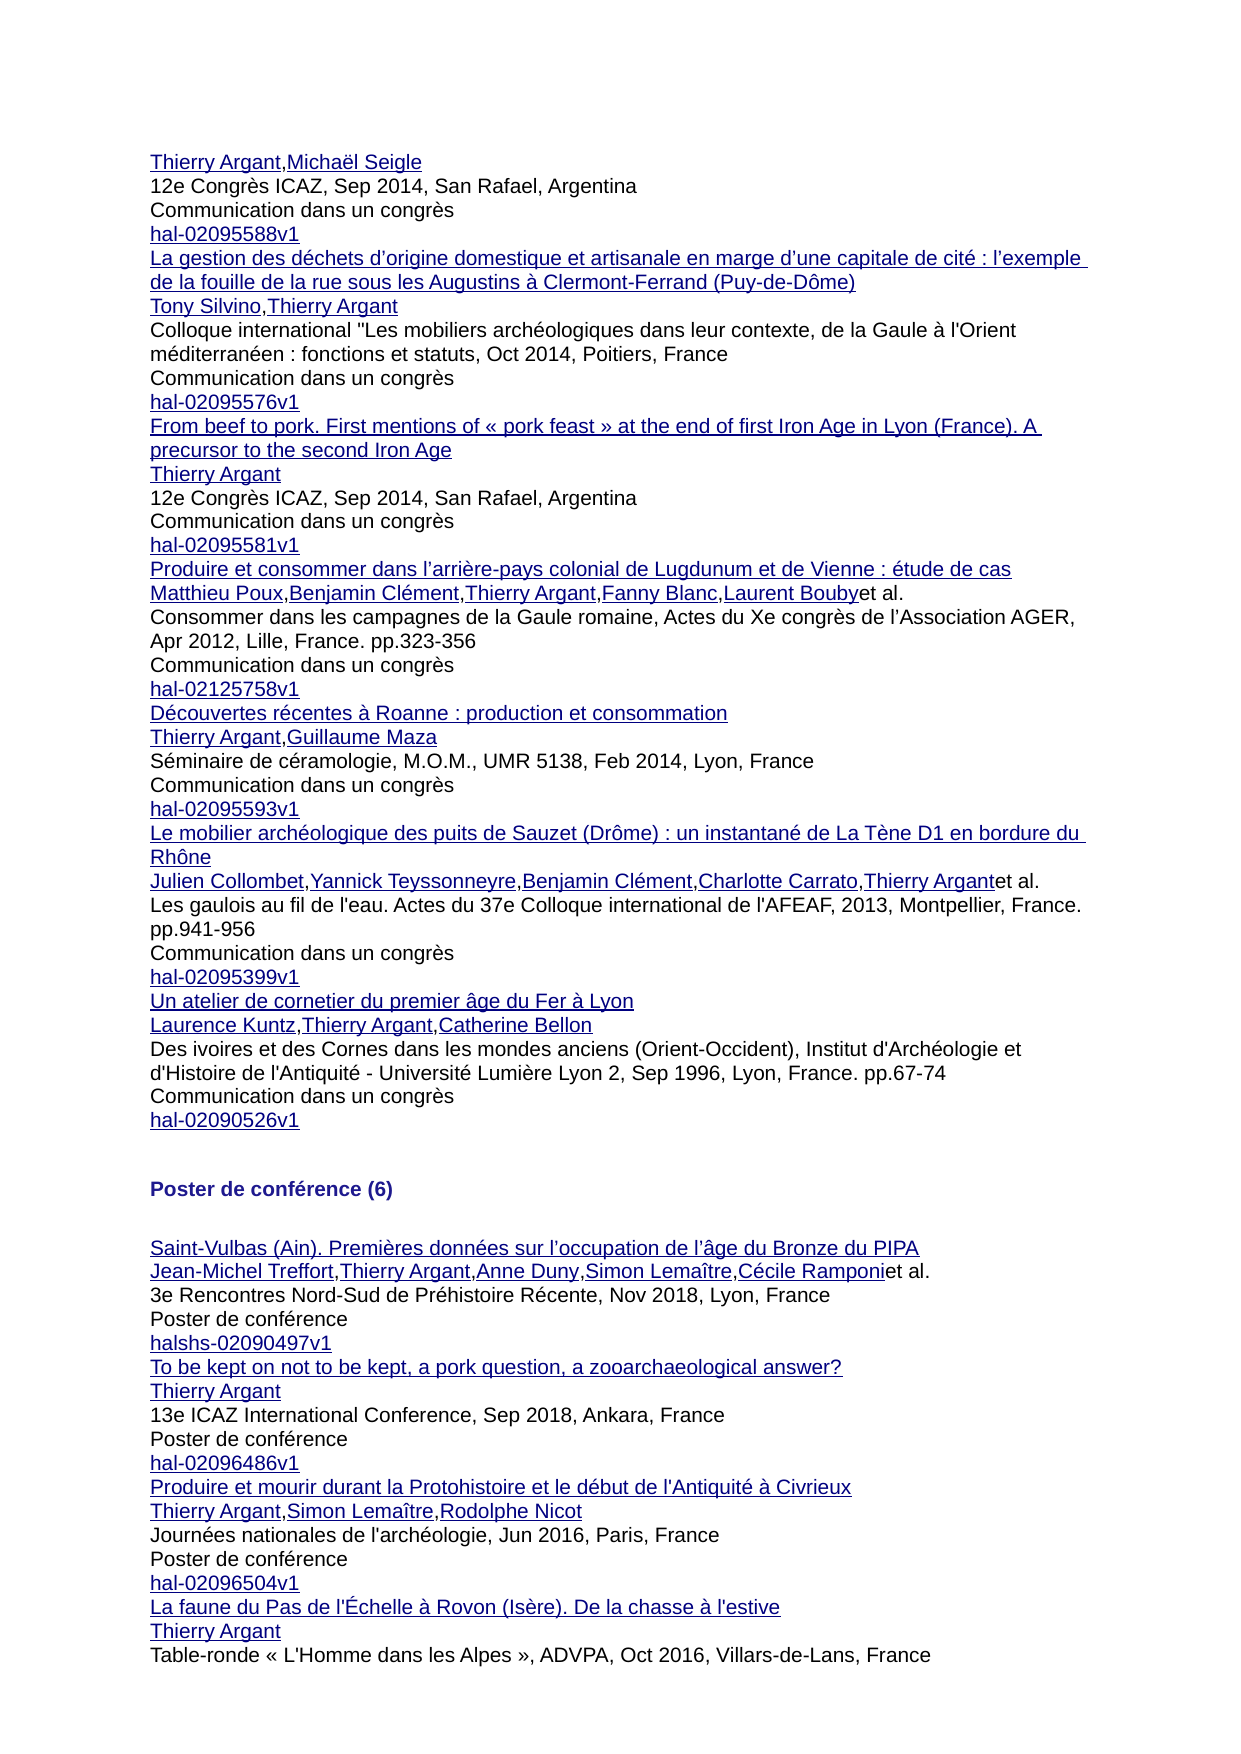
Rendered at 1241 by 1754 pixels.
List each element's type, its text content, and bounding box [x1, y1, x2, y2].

table_cell To be kept on not to be kept, a pork question, a zooarchaeological answer? Thierry Argant 13e ICAZ International Conference, Sep 2018, Ankara, France Poster de conférence hal-02096486v1 [150, 1355, 1090, 1475]
table_cell Thierry Argant,Michaël Seigle 12e Congrès ICAZ, Sep 2014, San Rafael, Argentina Communication dans un congrès hal-02095588v1 [150, 150, 1090, 246]
table_cell Un atelier de cornetier du premier âge du Fer à Lyon Laurence Kuntz,Thierry Argant,Catherine Bellon Des ivoires et des Cornes dans les mondes anciens (Orient-Occident), Institut d'Archéologie et d'Histoire de l'Antiquité - Université Lumière Lyon 2, Sep 1996, Lyon, France. pp.67-74 Communication dans un congrès hal-02090526v1 [150, 989, 1090, 1132]
table_cell Produire et consommer dans l’arrière‐pays colonial de Lugdunum et de Vienne : étude de cas Matthieu Poux,Benjamin Clément,Thierry Argant,Fanny Blanc,Laurent Boubyet al. Consommer dans les campagnes de la Gaule romaine, Actes du Xe congrès de l’Association AGER, Apr 2012, Lille, France. pp.323-356 Communication dans un congrès hal-02125758v1 [150, 557, 1090, 701]
table_cell Découvertes récentes à Roanne : production et consommation Thierry Argant,Guillaume Maza Séminaire de céramologie, M.O.M., UMR 5138, Feb 2014, Lyon, France Communication dans un congrès hal-02095593v1 [150, 701, 1090, 821]
table_cell La faune du Pas de l'Échelle à Rovon (Isère). De la chasse à l'estive Thierry Argant Table-ronde « L'Homme dans les Alpes », ADVPA, Oct 2016, Villars-de-Lans, France [150, 1595, 1090, 1667]
table_cell Produire et mourir durant la Protohistoire et le début de l'Antiquité à Civrieux Thierry Argant,Simon Lemaître,Rodolphe Nicot Journées nationales de l'archéologie, Jun 2016, Paris, France Poster de conférence hal-02096504v1 [150, 1475, 1090, 1595]
table_cell Le mobilier archéologique des puits de Sauzet (Drôme) : un instantané de La Tène D1 en bordure du Rhône Julien Collombet,Yannick Teyssonneyre,Benjamin Clément,Charlotte Carrato,Thierry Argantet al. Les gaulois au fil de l'eau. Actes du 37e Colloque international de l'AFEAF, 2013, Montpellier, France. pp.941-956 Communication dans un congrès hal-02095399v1 [150, 821, 1090, 988]
subtitle Poster de conférence (6) [150, 1177, 1090, 1201]
table_header Saint-Vulbas (Ain). Premières données sur l’occupation de l’âge du Bronze du PIPA Jean-Michel Treffort,Thierry Argant,Anne Duny,Simon Lemaître,Cécile Ramponiet al. 3e Rencontres Nord-Sud de Préhistoire Récente, Nov 2018, Lyon, France Poster de conférence halshs-02090497v1 [150, 1235, 1090, 1355]
table_cell La gestion des déchets d’origine domestique et artisanale en marge d’une capitale de cité : l’exemple de la fouille de la rue sous les Augustins à Clermont-Ferrand (Puy-de-Dôme) Tony Silvino,Thierry Argant Colloque international "Les mobiliers archéologiques dans leur contexte, de la Gaule à l'Orient méditerranéen : fonctions et statuts, Oct 2014, Poitiers, France Communication dans un congrès hal-02095576v1 [150, 246, 1090, 413]
table_cell From beef to pork. First mentions of « pork feast » at the end of first Iron Age in Lyon (France). A precursor to the second Iron Age Thierry Argant 12e Congrès ICAZ, Sep 2014, San Rafael, Argentina Communication dans un congrès hal-02095581v1 [150, 414, 1090, 557]
